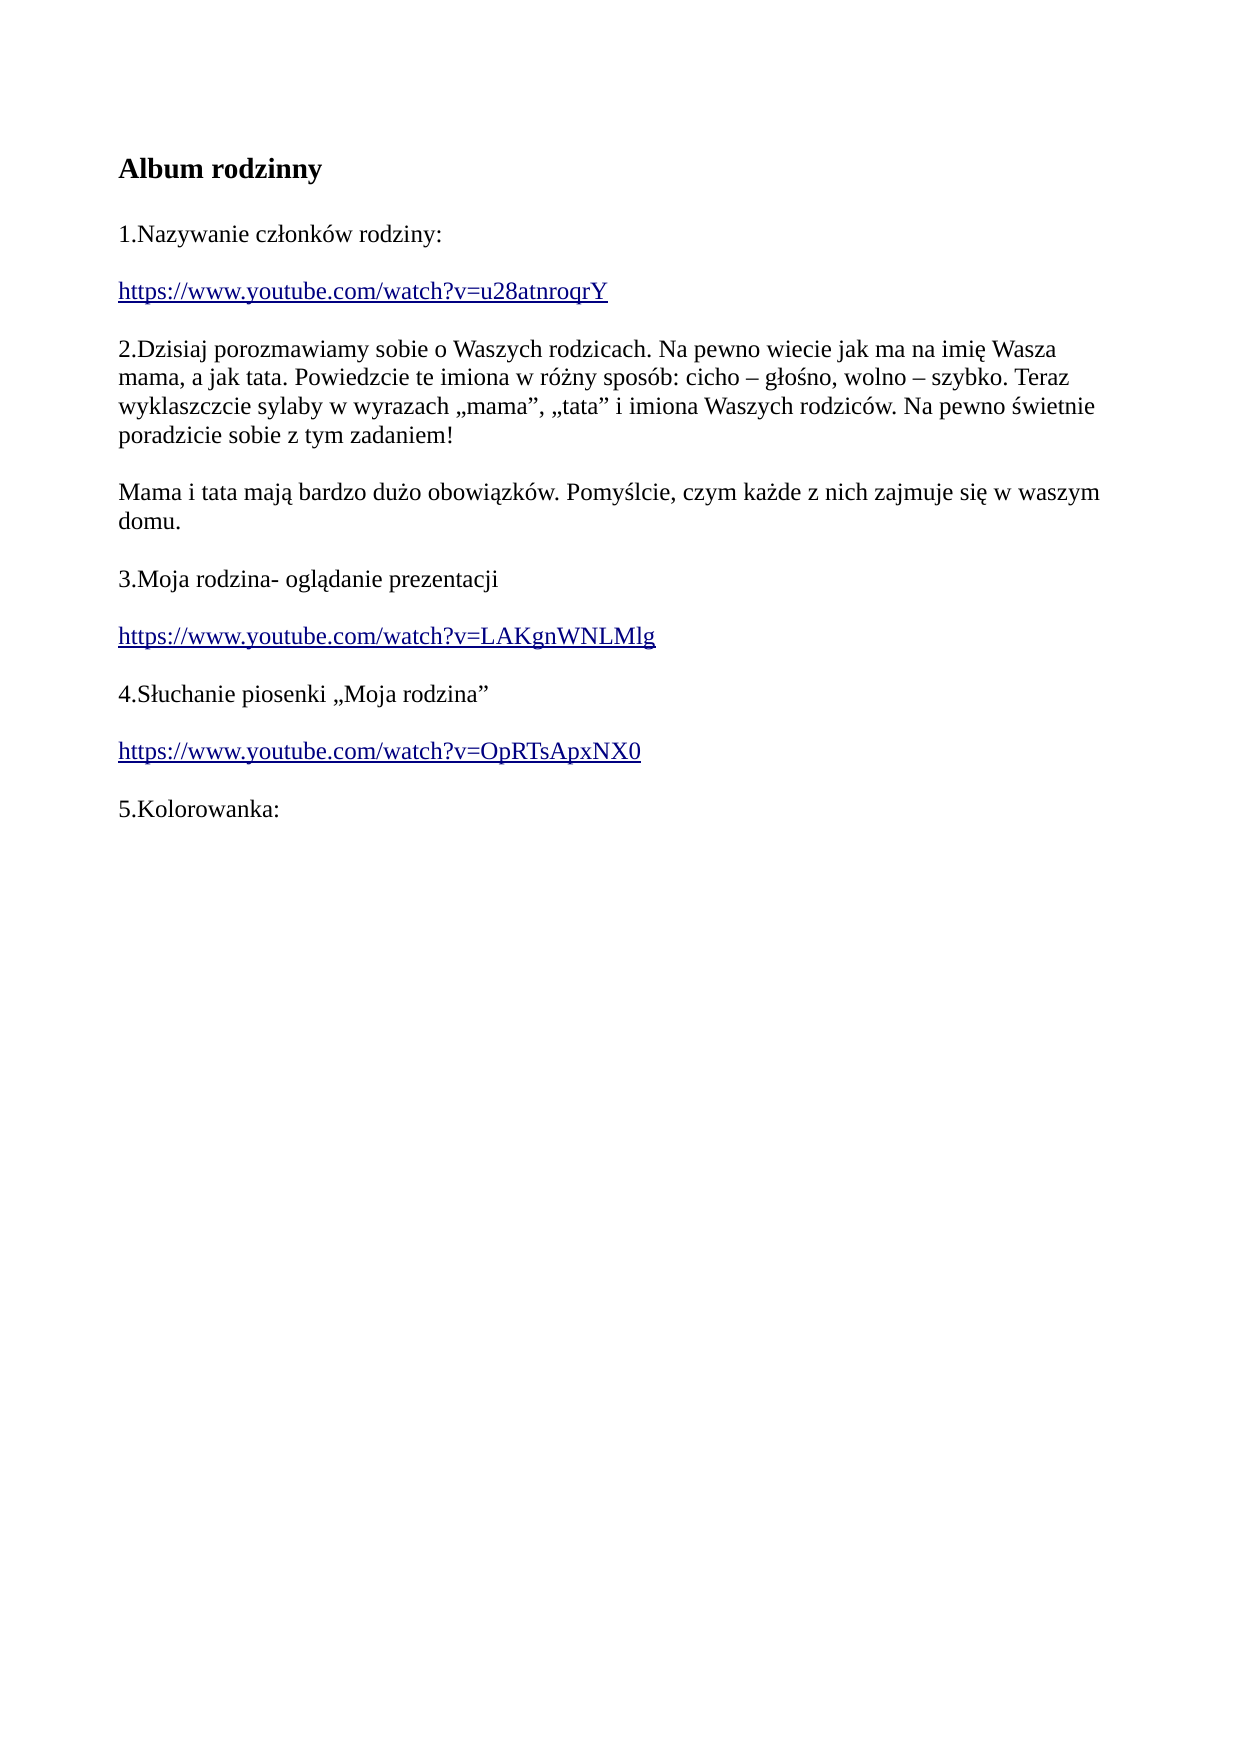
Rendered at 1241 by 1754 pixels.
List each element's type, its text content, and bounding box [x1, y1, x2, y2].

text https://www.youtube.com/watch?v=LAKgnWNLMlg [118, 621, 1122, 650]
text 2.Dzisiaj porozmawiamy sobie o Waszych rodzicach. Na pewno wiecie jak ma na imię Wasza mama, a jak tata. Powiedzcie te imiona w różny sposób: cicho – głośno, wolno – szybko. Teraz wyklaszczcie sylaby w wyrazach „mama”, „tata” i imiona Waszych rodziców. Na pewno świetnie poradzicie sobie z tym zadaniem! [118, 334, 1122, 449]
text 1.Nazywanie członków rodziny: [118, 219, 1122, 247]
text 3.Moja rodzina- oglądanie prezentacji [118, 564, 1122, 592]
text Mama i tata mają bardzo dużo obowiązków. Pomyślcie, czym każde z nich zajmuje się w waszym domu. [118, 477, 1122, 535]
text https://www.youtube.com/watch?v=u28atnroqrY [118, 276, 1122, 305]
text 5.Kolorowanka: [118, 794, 1122, 822]
text Album rodzinny [118, 152, 1122, 185]
text https://www.youtube.com/watch?v=OpRTsApxNX0 [118, 736, 1122, 765]
text 4.Słuchanie piosenki „Moja rodzina” [118, 679, 1122, 707]
